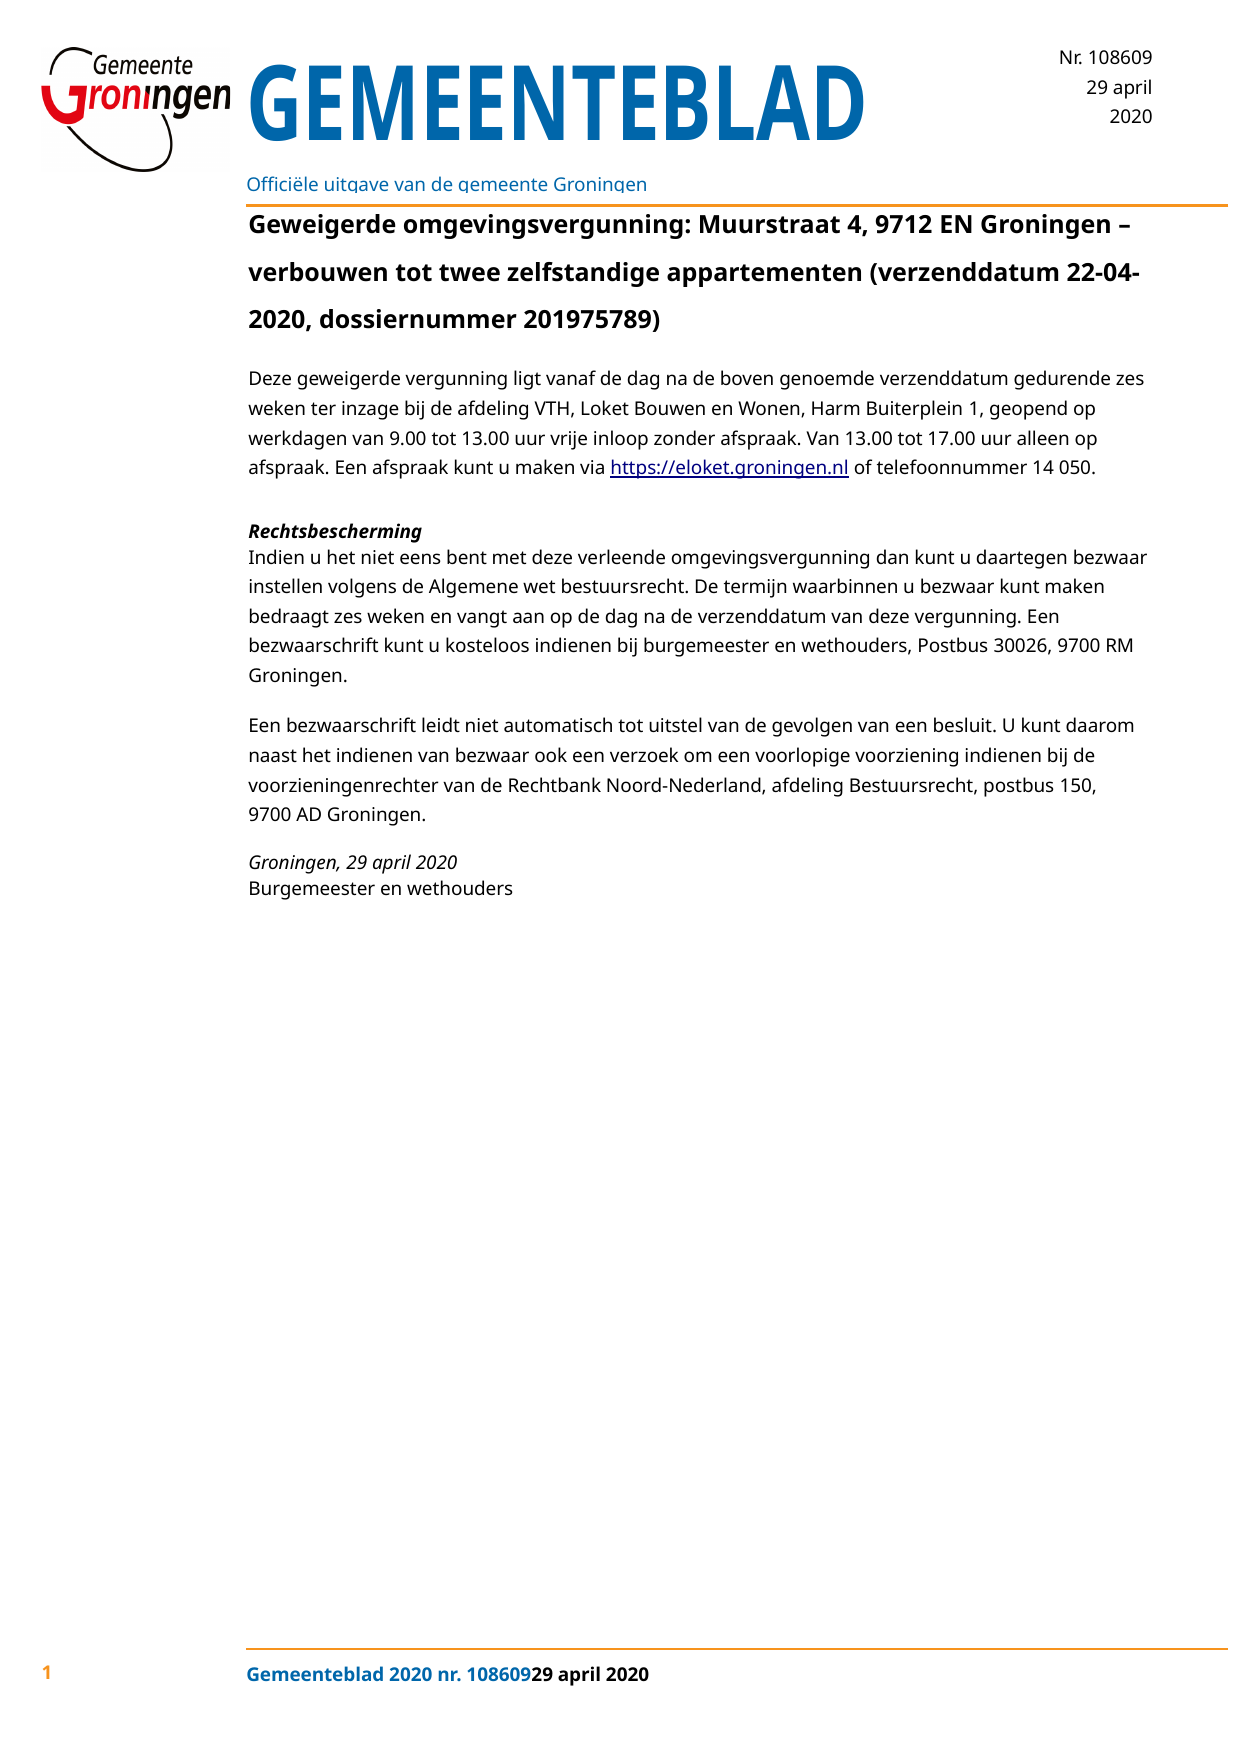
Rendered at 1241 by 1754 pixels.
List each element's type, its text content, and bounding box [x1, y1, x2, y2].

text Een bezwaarschrift leidt niet automatisch tot uitstel van de gevolgen van een besluit. U kunt daarom naast het indienen van bezwaar ook een verzoek om een voorlopige voorziening indienen bij de voorzieningenrechter van de Rechtbank Noord-Nederland, afdeling Bestuursrecht, postbus 150, 9700 AD Groningen. [248, 713, 1152, 827]
picture [41, 47, 231, 172]
text Rechtsbescherming [248, 518, 1152, 544]
text Indien u het niet eens bent met deze verleende omgevingsvergunning dan kunt u daartegen bezwaar instellen volgens de Algemene wet bestuursrecht. De termijn waarbinnen u bezwaar kunt maken bedraagt zes weken en vangt aan op de dag na de verzenddatum van deze vergunning. Een bezwaarschrift kunt u kosteloos indienen bij burgemeester en wethouders, Postbus 30026, 9700 RM Groningen. [248, 544, 1152, 688]
text Deze geweigerde vergunning ligt vanaf de dag na de boven genoemde verzenddatum gedurende zes weken ter inzage bij de afdeling VTH, Loket Bouwen en Wonen, Harm Buiterplein 1, geopend op werkdagen van 9.00 tot 13.00 uur vrije inloop zonder afspraak. Van 13.00 tot 17.00 uur alleen op afspraak. Een afspraak kunt u maken via https://eloket.groningen.nl of telefoonnummer 14 050. [248, 366, 1152, 480]
text Geweigerde omgevingsvergunning: Muurstraat 4, 9712 EN Groningen – verbouwen tot twee zelfstandige appartementen (verzenddatum 22-04-2020, dossiernummer 201975789) [248, 207, 1152, 336]
text Groningen, 29 april 2020 [248, 849, 1152, 875]
text Burgemeester en wethouders [248, 875, 1152, 901]
